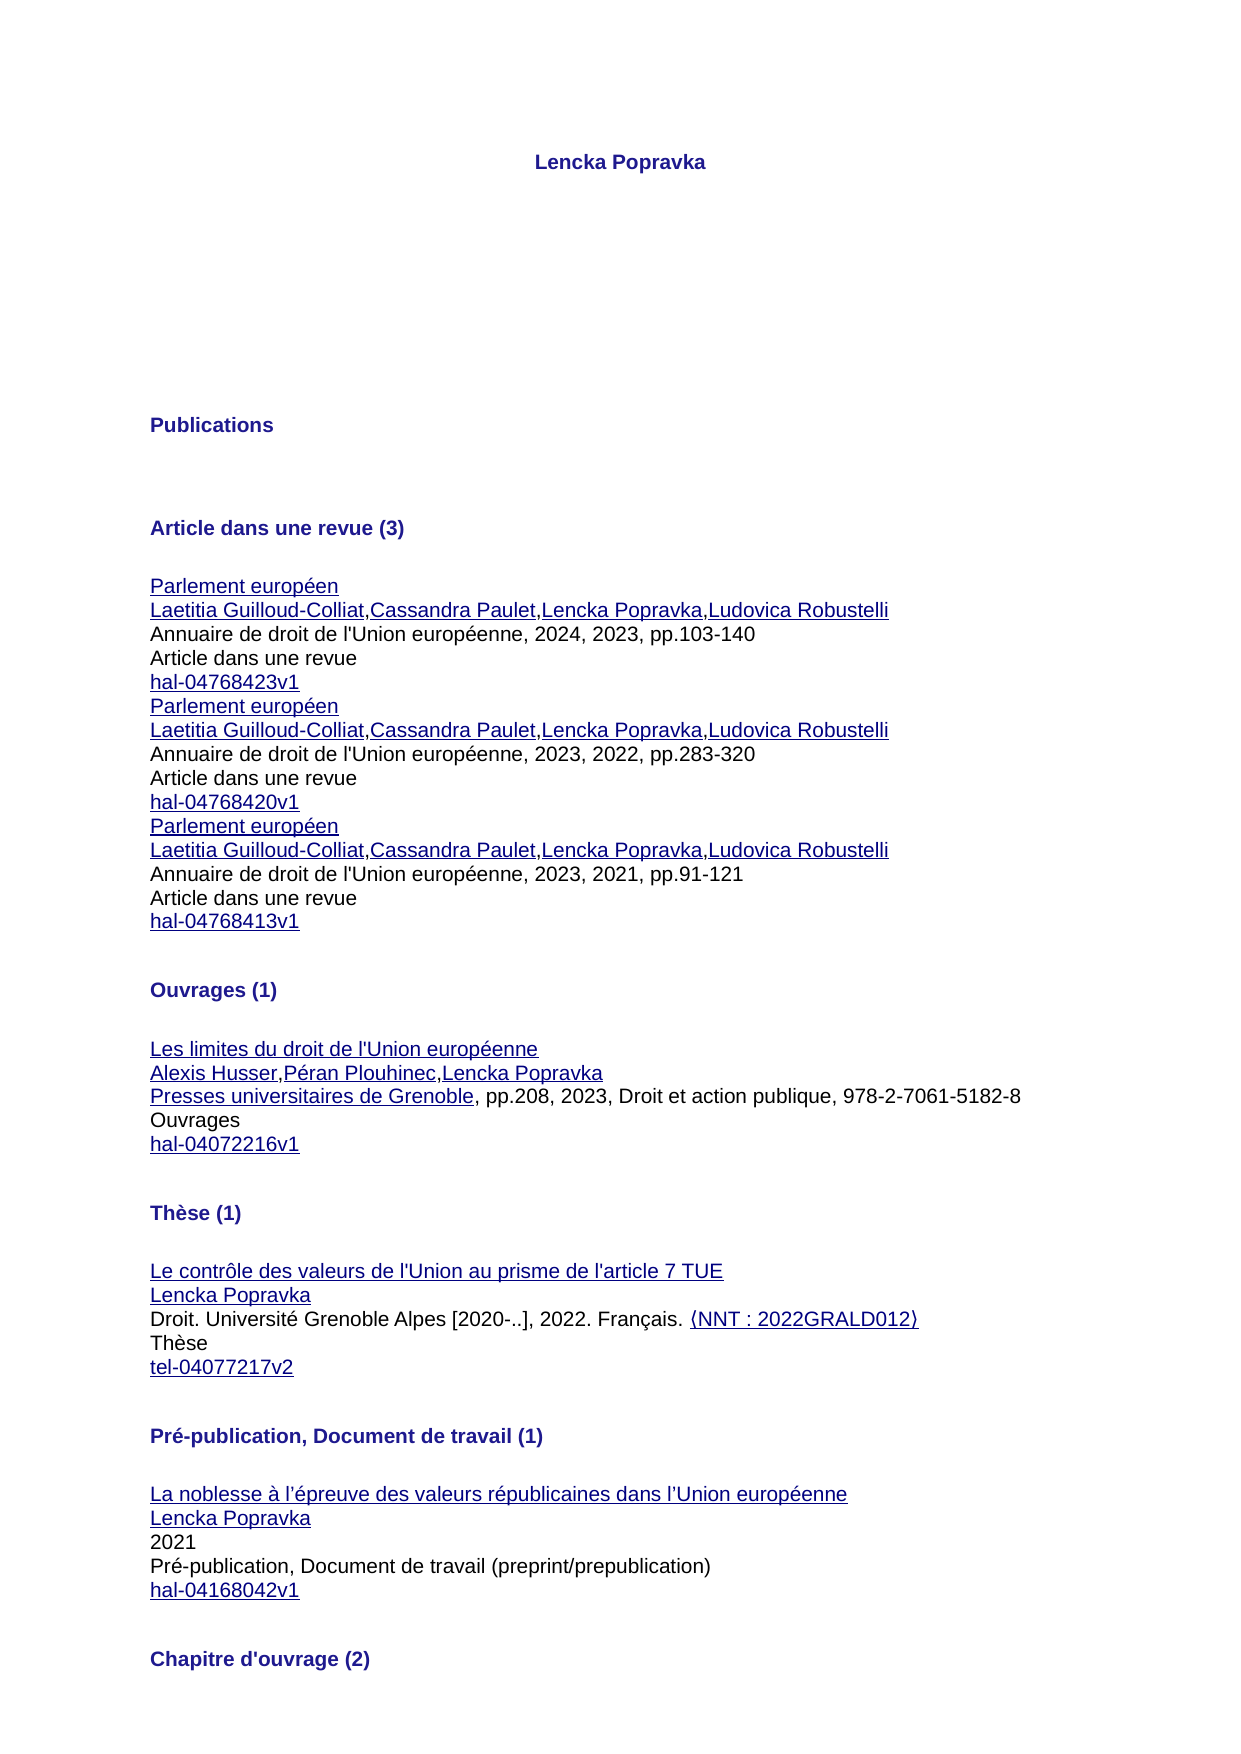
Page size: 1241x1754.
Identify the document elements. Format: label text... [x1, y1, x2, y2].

table_header La noblesse à l’épreuve des valeurs républicaines dans l’Union européenne Lencka Popravka 2021 Pré-publication, Document de travail (preprint/prepublication) hal-04168042v1 [150, 1482, 1090, 1602]
subtitle Lencka Popravka [150, 150, 1090, 174]
subtitle Ouvrages (1) [150, 978, 1090, 1002]
subtitle Pré-publication, Document de travail (1) [150, 1424, 1090, 1448]
subtitle Article dans une revue (3) [150, 516, 1090, 539]
table_header Parlement européen Laetitia Guilloud-Colliat,Cassandra Paulet,Lencka Popravka,Ludovica Robustelli Annuaire de droit de l'Union européenne, 2024, 2023, pp.103-140 Article dans une revue hal-04768423v1 [150, 574, 1090, 694]
subtitle Thèse (1) [150, 1201, 1090, 1225]
table_cell Parlement européen Laetitia Guilloud-Colliat,Cassandra Paulet,Lencka Popravka,Ludovica Robustelli Annuaire de droit de l'Union européenne, 2023, 2021, pp.91-121 Article dans une revue hal-04768413v1 [150, 814, 1090, 933]
subtitle Chapitre d'ouvrage (2) [150, 1647, 1090, 1671]
table_header Le contrôle des valeurs de l'Union au prisme de l'article 7 TUE Lencka Popravka Droit. Université Grenoble Alpes [2020-..], 2022. Français. ⟨NNT : 2022GRALD012⟩ Thèse tel-04077217v2 [150, 1259, 1090, 1379]
table_header Les limites du droit de l'Union européenne Alexis Husser,Péran Plouhinec,Lencka Popravka Presses universitaires de Grenoble, pp.208, 2023, Droit et action publique, 978-2-7061-5182-8 Ouvrages hal-04072216v1 [150, 1036, 1090, 1156]
subtitle Publications [150, 412, 1090, 436]
table_cell Parlement européen Laetitia Guilloud-Colliat,Cassandra Paulet,Lencka Popravka,Ludovica Robustelli Annuaire de droit de l'Union européenne, 2023, 2022, pp.283-320 Article dans une revue hal-04768420v1 [150, 694, 1090, 813]
